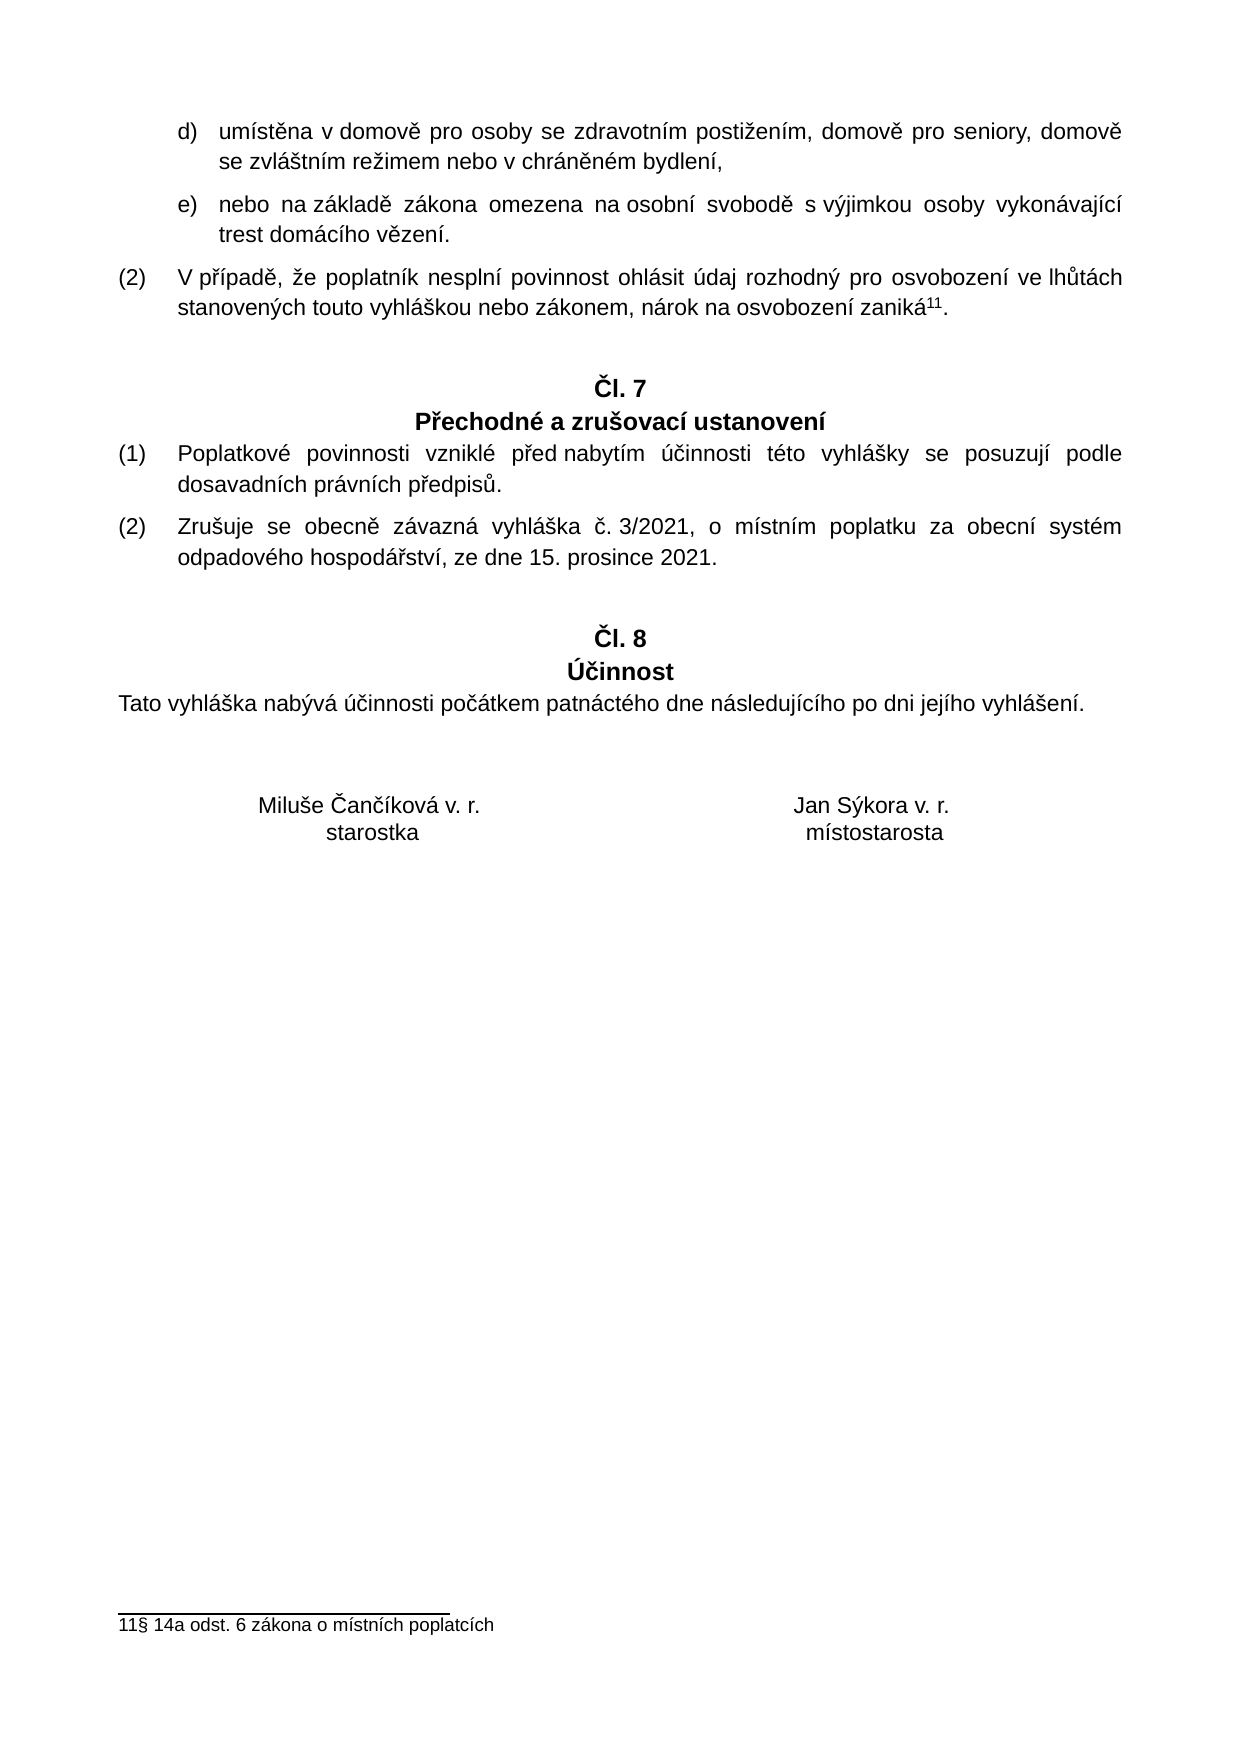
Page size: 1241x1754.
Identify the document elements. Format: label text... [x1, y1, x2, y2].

list Poplatkové povinnosti vzniklé před nabytím účinnosti této vyhlášky se posuzují podle dosavadních právních předpisů. [118, 440, 1122, 497]
text Tato vyhláška nabývá účinnosti počátkem patnáctého dne následujícího po dni jejího vyhlášení. [118, 690, 1122, 716]
table_header Miluše Čančíková v. r. starostka [118, 733, 620, 851]
subtitle Čl. 8 Účinnost [118, 624, 1122, 686]
table_cell [118, 851, 620, 969]
list Zrušuje se obecně závazná vyhláška č. 3/2021, o místním poplatku za obecní systém odpadového hospodářství, ze dne 15. prosince 2021. [118, 513, 1122, 570]
table_cell [620, 851, 1122, 969]
subtitle Čl. 7 Přechodné a zrušovací ustanovení [118, 374, 1122, 436]
list § 14a odst. 6 zákona o místních poplatcích [118, 1614, 1122, 1635]
list umístěna v domově pro osoby se zdravotním postižením, domově pro seniory, domově se zvláštním režimem nebo v chráněném bydlení, [177, 118, 1122, 175]
list V případě, že poplatník nesplní povinnost ohlásit údaj rozhodný pro osvobození ve lhůtách stanovených touto vyhláškou nebo zákonem, nárok na osvobození zaniká. [118, 264, 1122, 321]
list nebo na základě zákona omezena na osobní svobodě s výjimkou osoby vykonávající trest domácího vězení. [177, 191, 1122, 248]
table_header Jan Sýkora v. r. místostarosta [620, 733, 1122, 851]
